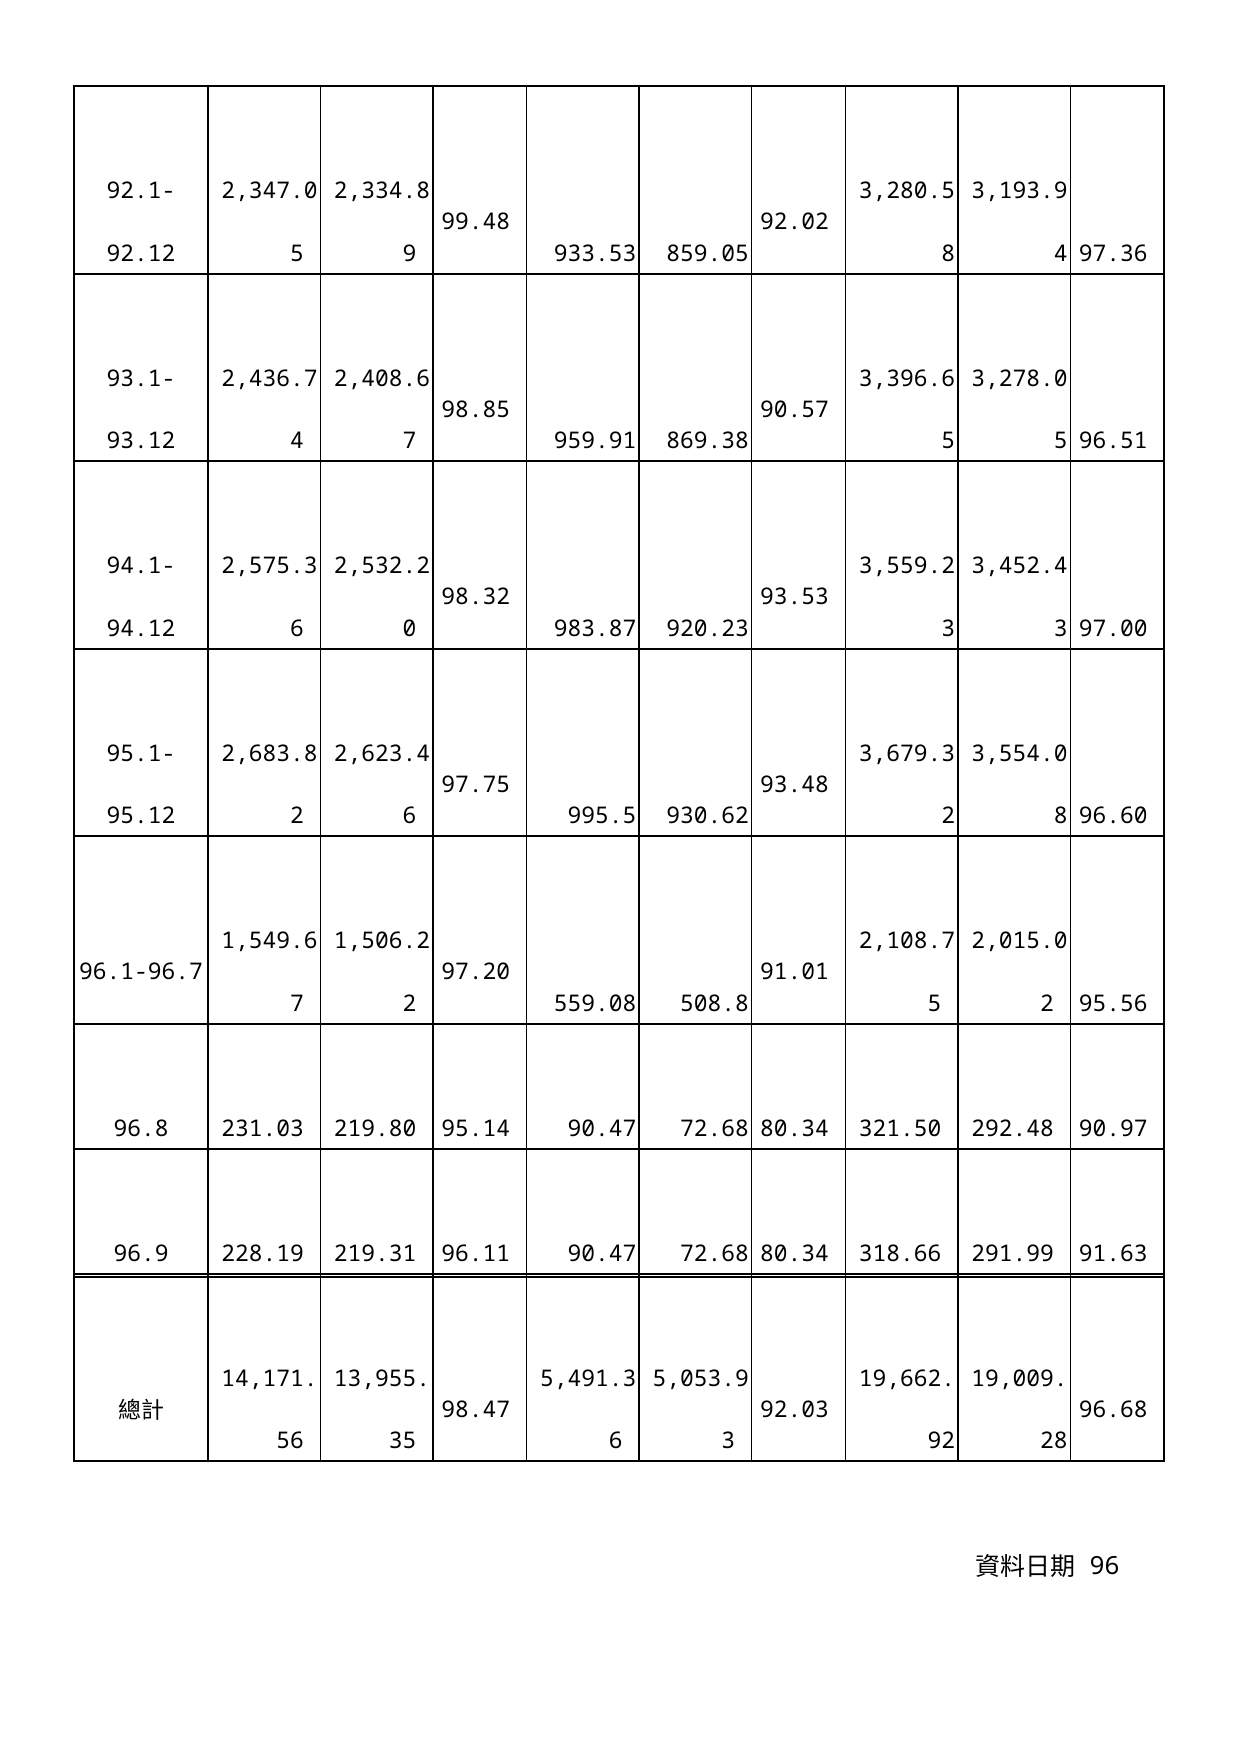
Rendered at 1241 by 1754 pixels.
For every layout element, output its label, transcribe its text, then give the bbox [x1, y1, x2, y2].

table_cell 3,559.23 [846, 462, 957, 648]
table_cell 219.80 [321, 1025, 432, 1148]
table_cell 98.47 [434, 1278, 526, 1460]
table_cell 80.34 [752, 1150, 845, 1273]
table_cell 3,679.32 [846, 650, 957, 835]
table_cell 93.1-93.12 [75, 275, 207, 460]
table_cell 2,532.20 [321, 462, 432, 648]
table_cell 983.87 [527, 462, 638, 648]
table_cell 72.68 [640, 1025, 751, 1148]
table_cell 80.34 [752, 1025, 845, 1148]
table_cell 91.63 [1071, 1150, 1163, 1273]
table_cell 96.9 [75, 1150, 207, 1273]
table_cell 959.91 [527, 275, 638, 460]
table_cell 2,334.89 [321, 87, 432, 273]
table_cell 933.53 [527, 87, 638, 273]
table_cell 90.97 [1071, 1025, 1163, 1148]
table_cell 96.51 [1071, 275, 1163, 460]
table_cell 2,408.67 [321, 275, 432, 460]
table_cell 2,347.05 [209, 87, 320, 273]
table_cell 291.99 [959, 1150, 1070, 1273]
table_cell 93.53 [752, 462, 845, 648]
table_cell 91.01 [752, 837, 845, 1023]
table_cell 72.68 [640, 1150, 751, 1273]
table_cell 2,683.82 [209, 650, 320, 835]
table_cell 5,491.36 [527, 1278, 638, 1460]
table_cell 93.48 [752, 650, 845, 835]
table_cell 228.19 [209, 1150, 320, 1273]
table_cell 995.5 [527, 650, 638, 835]
table_cell 13,955.35 [321, 1278, 432, 1460]
table_cell 219.31 [321, 1150, 432, 1273]
table_cell 總計 [75, 1278, 207, 1460]
table_cell 321.50 [846, 1025, 957, 1148]
table_cell 19,009.28 [959, 1278, 1070, 1460]
table_cell 5,053.93 [640, 1278, 751, 1460]
table_cell 97.00 [1071, 462, 1163, 648]
table_cell 95.14 [434, 1025, 526, 1148]
table_cell 318.66 [846, 1150, 957, 1273]
table_cell 96.68 [1071, 1278, 1163, 1460]
table_cell 2,575.36 [209, 462, 320, 648]
table_cell 869.38 [640, 275, 751, 460]
table_cell 1,549.67 [209, 837, 320, 1023]
table_cell 96.8 [75, 1025, 207, 1148]
table_cell 3,278.05 [959, 275, 1070, 460]
table_cell 3,193.94 [959, 87, 1070, 273]
table_cell 94.1-94.12 [75, 462, 207, 648]
table_cell 97.20 [434, 837, 526, 1023]
table_cell 99.48 [434, 87, 526, 273]
table_cell 90.47 [527, 1150, 638, 1273]
table_cell 859.05 [640, 87, 751, 273]
table_cell 2,108.75 [846, 837, 957, 1023]
table_cell 508.8 [640, 837, 751, 1023]
table_cell 97.75 [434, 650, 526, 835]
table_cell 3,396.65 [846, 275, 957, 460]
table_cell 96.11 [434, 1150, 526, 1273]
table_cell 930.62 [640, 650, 751, 835]
table_cell 920.23 [640, 462, 751, 648]
table_cell 92.1-92.12 [75, 87, 207, 273]
table_cell 231.03 [209, 1025, 320, 1148]
table_cell 559.08 [527, 837, 638, 1023]
table_cell 96.1-96.7 [75, 837, 207, 1023]
table_cell 292.48 [959, 1025, 1070, 1148]
table_cell 90.57 [752, 275, 845, 460]
table_cell 90.47 [527, 1025, 638, 1148]
text 資料日期 96 [130, 1523, 1119, 1585]
table_cell 96.60 [1071, 650, 1163, 835]
table_cell 3,452.43 [959, 462, 1070, 648]
table_cell 95.56 [1071, 837, 1163, 1023]
table_cell 3,280.58 [846, 87, 957, 273]
table_cell 98.85 [434, 275, 526, 460]
table_cell 98.32 [434, 462, 526, 648]
table_cell 3,554.08 [959, 650, 1070, 835]
table_cell 97.36 [1071, 87, 1163, 273]
table_cell 92.03 [752, 1278, 845, 1460]
table_cell 1,506.22 [321, 837, 432, 1023]
table_cell 92.02 [752, 87, 845, 273]
table_cell 2,436.74 [209, 275, 320, 460]
table_cell 19,662.92 [846, 1278, 957, 1460]
table_cell 95.1-95.12 [75, 650, 207, 835]
table_cell 2,015.02 [959, 837, 1070, 1023]
table_cell 14,171.56 [209, 1278, 320, 1460]
table_cell 2,623.46 [321, 650, 432, 835]
